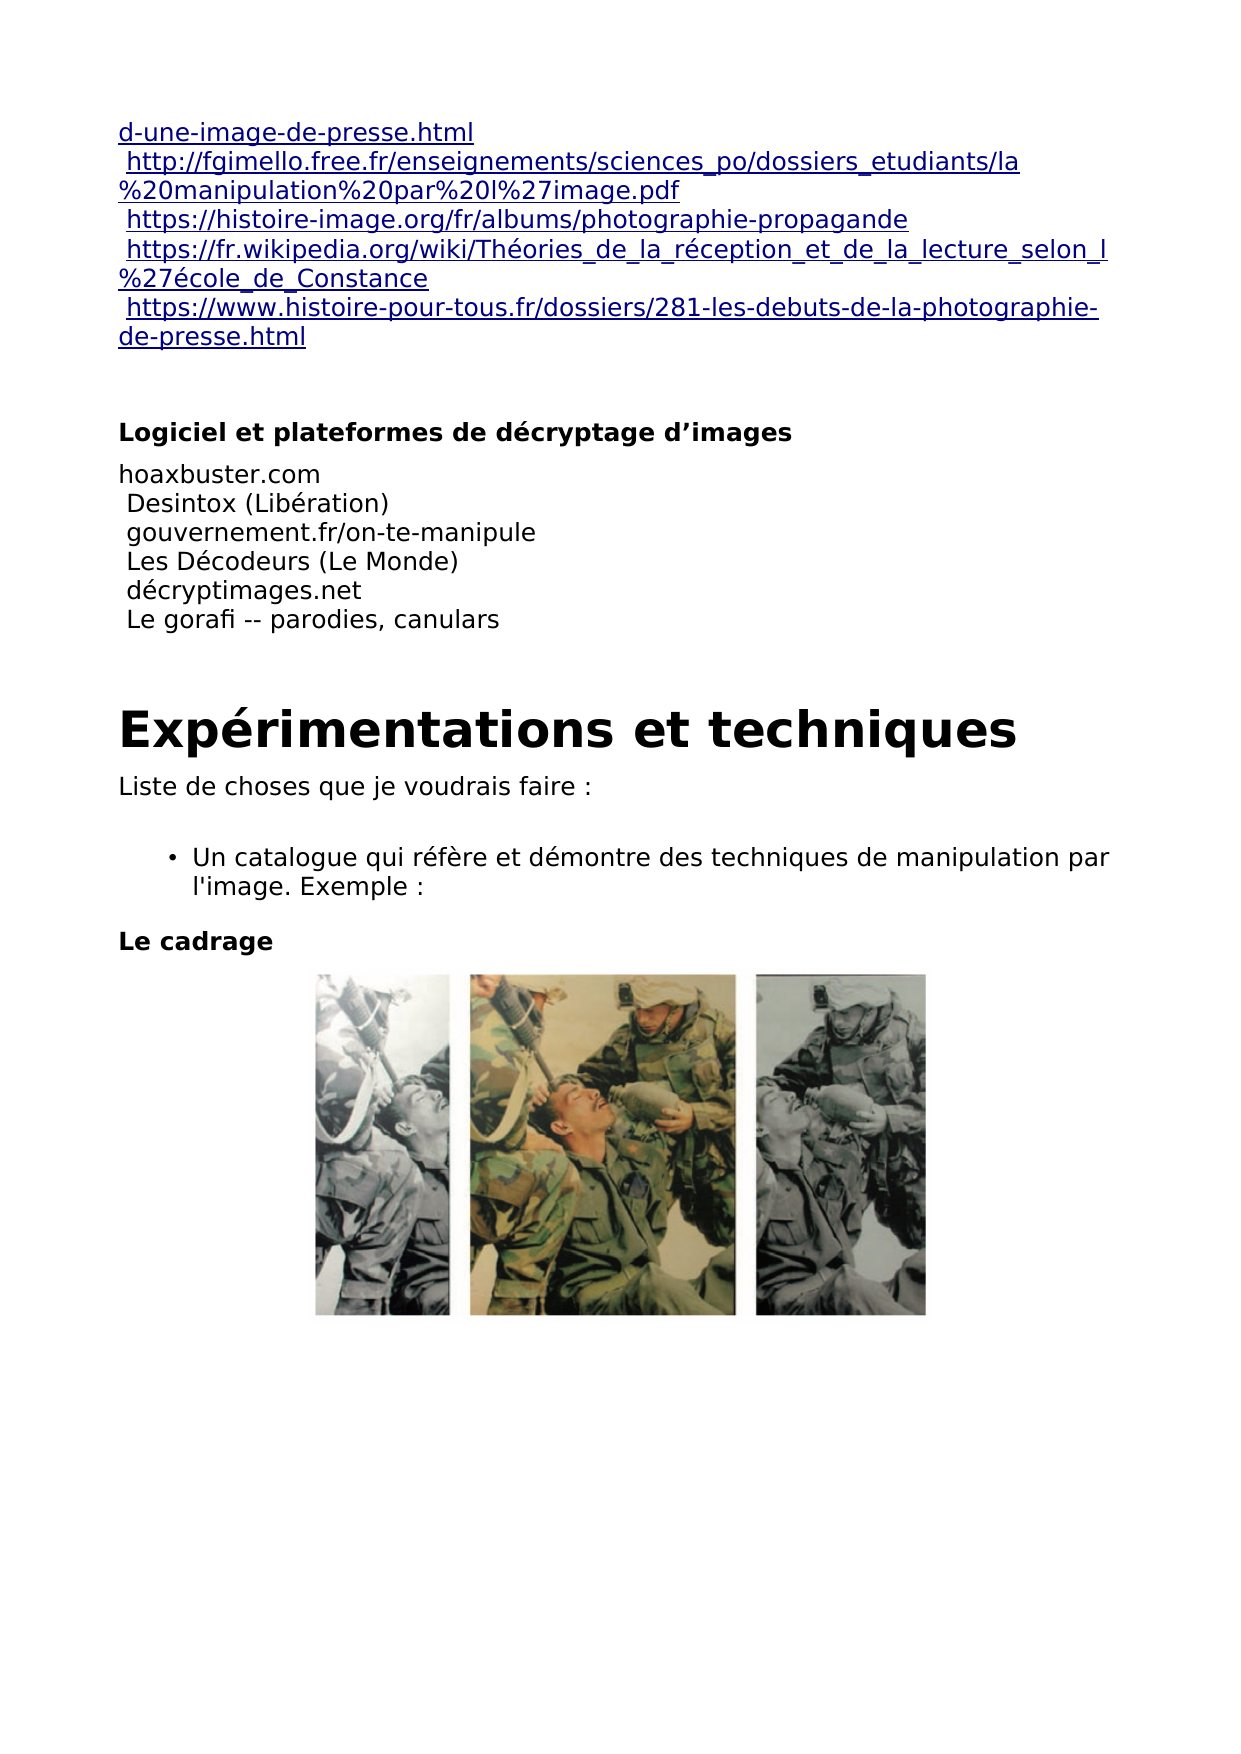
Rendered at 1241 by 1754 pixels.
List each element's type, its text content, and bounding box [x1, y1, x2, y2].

text hoaxbuster.com Desintox (Libération) gouvernement.fr/on-te-manipule Les Décodeurs (Le Monde) décryptimages.net Le gorafi -- parodies, canulars [118, 460, 1122, 664]
picture [307, 968, 933, 1323]
subtitle Expérimentations et techniques [118, 701, 1122, 760]
subtitle Logiciel et plateformes de décryptage d’images [118, 418, 1122, 447]
text d-une-image-de-presse.html http://fgimello.free.fr/enseignements/sciences_po/dossiers_etudiants/la%20manipulation%20par%20l%27image.pdf https://histoire-image.org/fr/albums/photographie-propagande https://fr.wikipedia.org/wiki/Théories_de_la_réception_et_de_la_lecture_selon_l%27école_de_Constance https://www.histoire-pour-tous.fr/dossiers/281-les-debuts-de-la-photographie-de-presse.html [118, 118, 1122, 381]
text Liste de choses que je voudrais faire : [118, 772, 1122, 801]
list Un catalogue qui réfère et démontre des techniques de manipulation par l'image. Exemple : [177, 843, 1122, 902]
subtitle Le cadrage [118, 927, 1122, 956]
